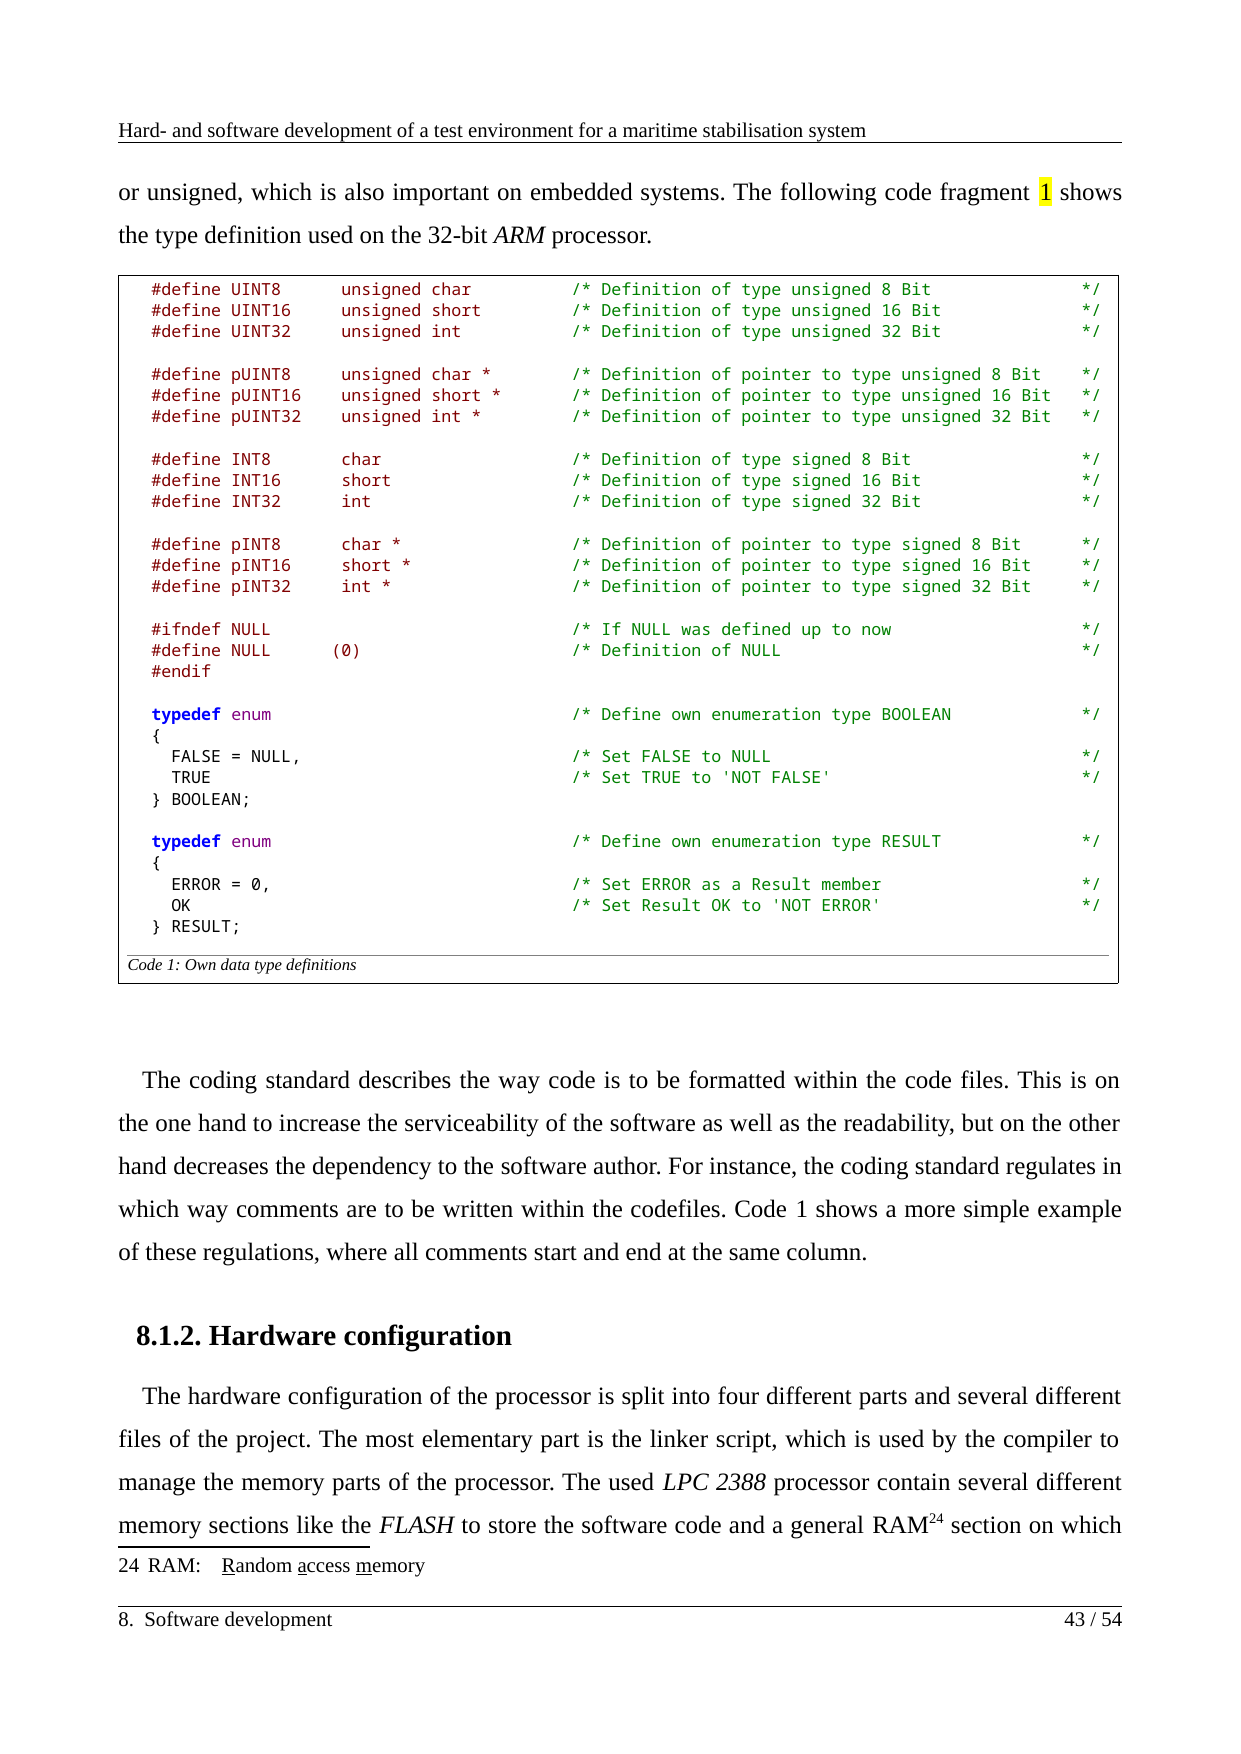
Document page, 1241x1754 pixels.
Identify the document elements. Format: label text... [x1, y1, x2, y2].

text or unsigned, which is also important on embedded systems. The following code fragment 1 shows the type definition used on the 32-bit ARM processor. [118, 177, 1122, 249]
text #define pINT32 int * /* Definition of pointer to type signed 32 Bit */ [127, 581, 1109, 596]
text The coding standard describes the way code is to be formatted within the code files. This is on the one hand to increase the serviceability of the software as well as the readability, but on the other hand decreases the dependency to the software author. For instance, the coding standard regulates in which way comments are to be written within the codefiles. Code 1 shows a more simple example of these regulations, where all comments start and end at the same column. [118, 1065, 1122, 1266]
text #define pUINT16 unsigned short * /* Definition of pointer to type unsigned 16 Bit */ [127, 390, 1109, 404]
subtitle Hardware configuration [118, 1318, 1122, 1351]
text { [127, 730, 1109, 744]
text #define INT16 short /* Definition of type signed 16 Bit */ [127, 475, 1109, 489]
text typedef enum /* Define own enumeration type BOOLEAN */ [127, 708, 1109, 723]
text #define pINT16 short * /* Definition of pointer to type signed 16 Bit */ [127, 560, 1109, 574]
text { [127, 857, 1109, 872]
text #define pUINT32 unsigned int * /* Definition of pointer to type unsigned 32 Bit */ [127, 411, 1109, 426]
text typedef enum /* Define own enumeration type RESULT */ [127, 836, 1109, 851]
text #define UINT8 unsigned char /* Definition of type unsigned 8 Bit */ [127, 283, 1109, 298]
text #define NULL (0) /* Definition of NULL */ [127, 645, 1109, 659]
text #define UINT16 unsigned short /* Definition of type unsigned 16 Bit */ [127, 305, 1109, 319]
text } BOOLEAN; [127, 793, 1109, 808]
text #define INT32 int /* Definition of type signed 32 Bit */ [127, 496, 1109, 511]
text #endif [127, 666, 1109, 681]
text #ifndef NULL /* If NULL was defined up to now */ [127, 623, 1109, 638]
text RAM: Random access memory [118, 1553, 1122, 1577]
text #define pINT8 char * /* Definition of pointer to type signed 8 Bit */ [127, 538, 1109, 553]
text TRUE /* Set TRUE to 'NOT FALSE' */ [127, 772, 1109, 787]
text } RESULT; [127, 921, 1109, 936]
text OK /* Set Result OK to 'NOT ERROR' */ [127, 900, 1109, 914]
text #define pUINT8 unsigned char * /* Definition of pointer to type unsigned 8 Bit */ [127, 368, 1109, 383]
text #define INT8 char /* Definition of type signed 8 Bit */ [127, 453, 1109, 468]
text #define UINT32 unsigned int /* Definition of type unsigned 32 Bit */ [127, 326, 1109, 341]
text The hardware configuration of the processor is split into four different parts and several different files of the project. The most elementary part is the linker script, which is used by the compiler to manage the memory parts of the processor. The used LPC 2388 processor contain several different memory sections like the FLASH to store the software code and a general RAM section on which [118, 1381, 1122, 1539]
text FALSE = NULL, /* Set FALSE to NULL */ [127, 751, 1109, 766]
text ERROR = 0, /* Set ERROR as a Result member */ [127, 878, 1109, 893]
text Code 1: Own data type definitions [127, 956, 1109, 974]
